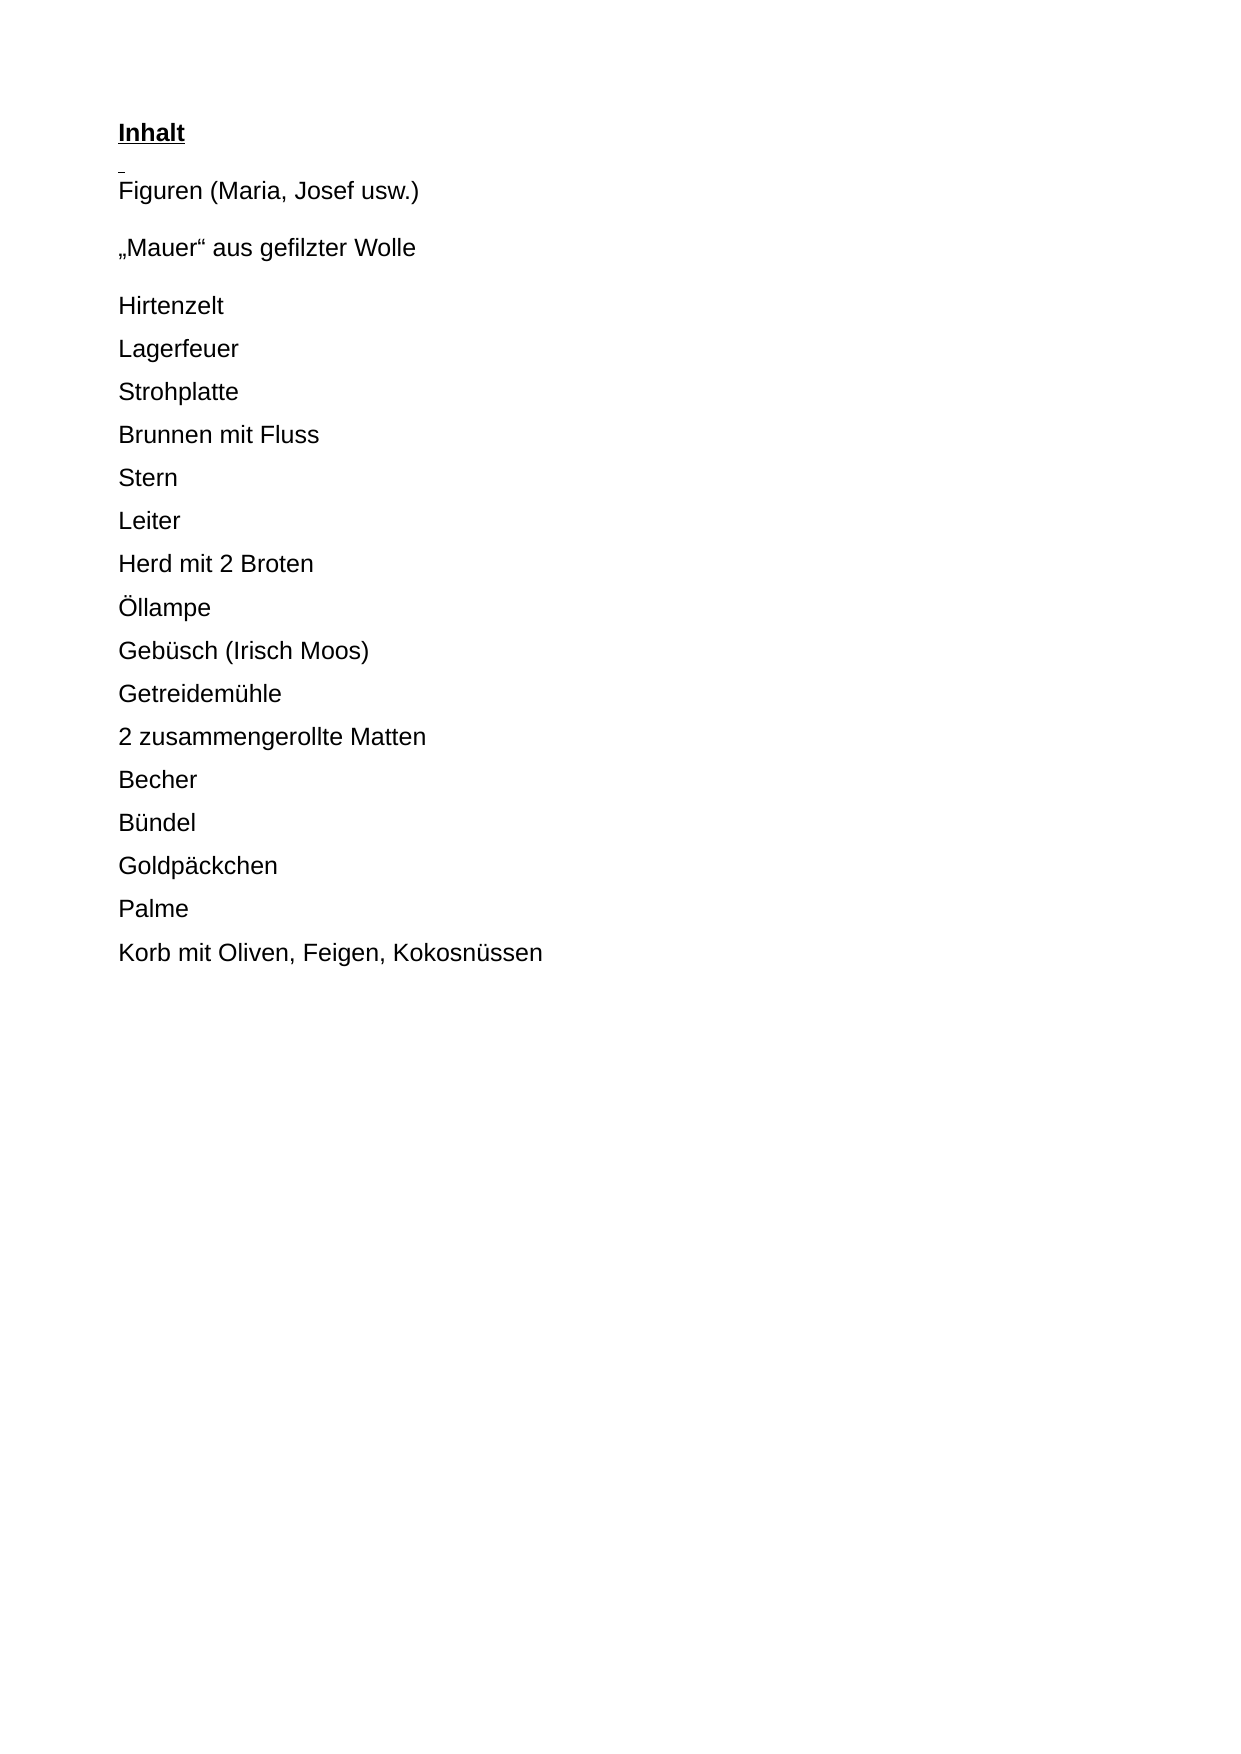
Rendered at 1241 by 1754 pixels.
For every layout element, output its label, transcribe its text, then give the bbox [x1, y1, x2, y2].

text Brunnen mit Fluss [118, 420, 1122, 449]
text Becher [118, 765, 1122, 794]
text Strohplatte [118, 377, 1122, 406]
text Lagerfeuer [118, 334, 1122, 362]
text Herd mit 2 Broten [118, 549, 1122, 578]
text 2 zusammengerollte Matten [118, 722, 1122, 751]
text Korb mit Oliven, Feigen, Kokosnüssen [118, 937, 1122, 966]
text „Mauer“ aus gefilzter Wolle [118, 233, 1122, 262]
text Gebüsch (Irisch Moos) [118, 636, 1122, 664]
text Inhalt [118, 118, 1122, 147]
text Bündel [118, 808, 1122, 837]
text Palme [118, 894, 1122, 923]
text Getreidemühle [118, 679, 1122, 707]
text Goldpäckchen [118, 851, 1122, 880]
text Figuren (Maria, Josef usw.) [118, 176, 1122, 204]
text Stern [118, 463, 1122, 492]
text Leiter [118, 506, 1122, 535]
text Öllampe [118, 592, 1122, 621]
text Hirtenzelt [118, 291, 1122, 319]
